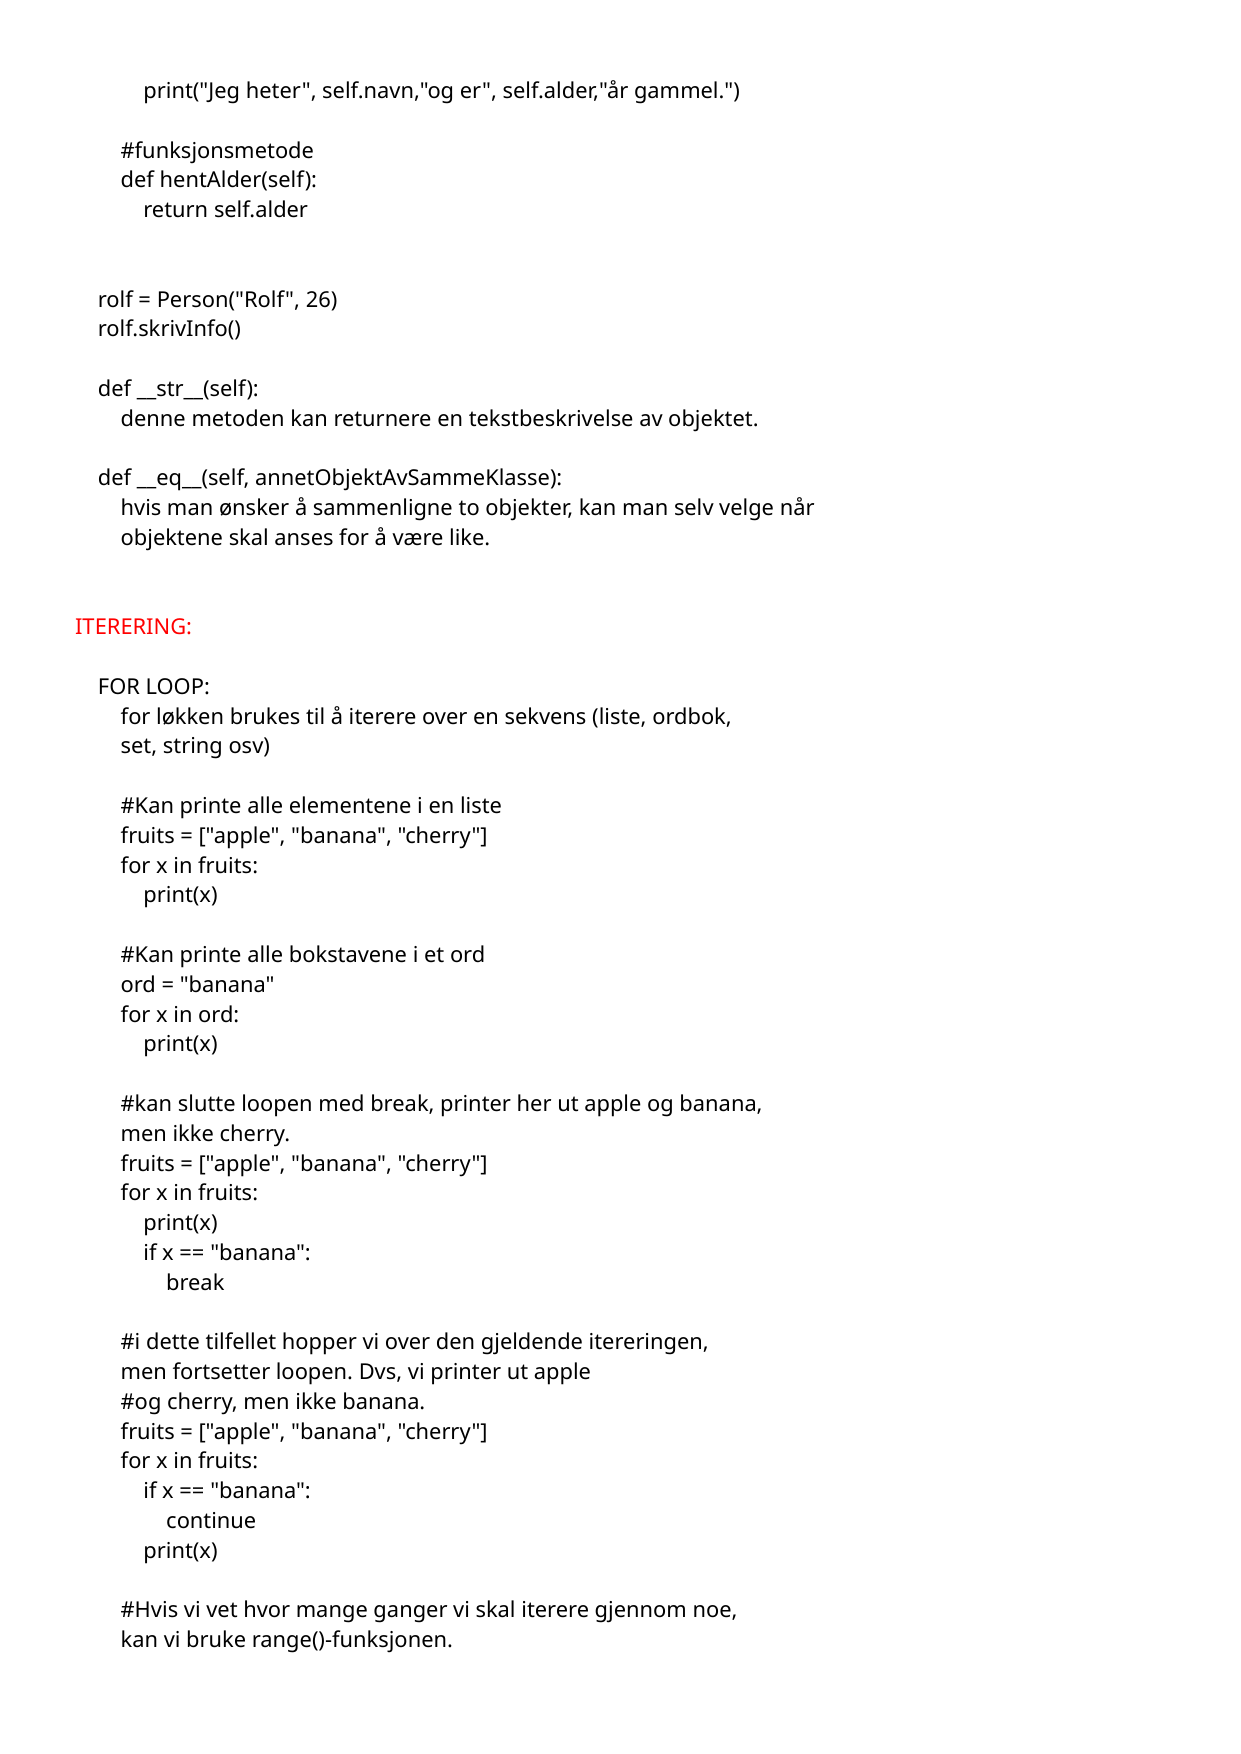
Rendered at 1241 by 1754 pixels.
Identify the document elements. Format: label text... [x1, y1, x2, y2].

text fruits = ["apple", "banana", "cherry"] [75, 1147, 1165, 1177]
text def __eq__(self, annetObjektAvSammeKlasse): [75, 462, 1165, 492]
text print(x) [75, 1028, 1165, 1058]
text #Kan printe alle bokstavene i et ord [75, 939, 1165, 969]
text set, string osv) [75, 730, 1165, 760]
text #kan slutte loopen med break, printer her ut apple og banana, [75, 1088, 1165, 1118]
text print(x) [75, 1535, 1165, 1564]
text #og cherry, men ikke banana. [75, 1386, 1165, 1416]
text hvis man ønsker å sammenligne to objekter, kan man selv velge når [75, 492, 1165, 522]
text for x in fruits: [75, 849, 1165, 879]
text for x in ord: [75, 998, 1165, 1028]
text if x == "banana": [75, 1475, 1165, 1505]
text objektene skal anses for å være like. [75, 522, 1165, 552]
text print(x) [75, 879, 1165, 909]
text continue [75, 1505, 1165, 1535]
text #i dette tilfellet hopper vi over den gjeldende itereringen, [75, 1326, 1165, 1356]
text fruits = ["apple", "banana", "cherry"] [75, 1416, 1165, 1445]
text rolf.skrivInfo() [75, 313, 1165, 343]
text denne metoden kan returnere en tekstbeskrivelse av objektet. [75, 403, 1165, 432]
text print("Jeg heter", self.navn,"og er", self.alder,"år gammel.") [75, 75, 1165, 105]
text def __str__(self): [75, 373, 1165, 403]
text for x in fruits: [75, 1445, 1165, 1475]
text FOR LOOP: [75, 671, 1165, 701]
text fruits = ["apple", "banana", "cherry"] [75, 820, 1165, 849]
text kan vi bruke range()-funksjonen. [75, 1624, 1165, 1654]
text for x in fruits: [75, 1177, 1165, 1207]
text #funksjonsmetode [75, 134, 1165, 164]
text ord = "banana" [75, 969, 1165, 998]
text men fortsetter loopen. Dvs, vi printer ut apple [75, 1356, 1165, 1386]
text men ikke cherry. [75, 1118, 1165, 1147]
text break [75, 1267, 1165, 1296]
text print(x) [75, 1207, 1165, 1237]
text #Kan printe alle elementene i en liste [75, 790, 1165, 820]
text return self.alder [75, 194, 1165, 224]
text rolf = Person("Rolf", 26) [75, 283, 1165, 313]
text if x == "banana": [75, 1237, 1165, 1267]
text ITERERING: [75, 611, 1165, 641]
text def hentAlder(self): [75, 164, 1165, 194]
text for løkken brukes til å iterere over en sekvens (liste, ordbok, [75, 701, 1165, 730]
text #Hvis vi vet hvor mange ganger vi skal iterere gjennom noe, [75, 1594, 1165, 1624]
